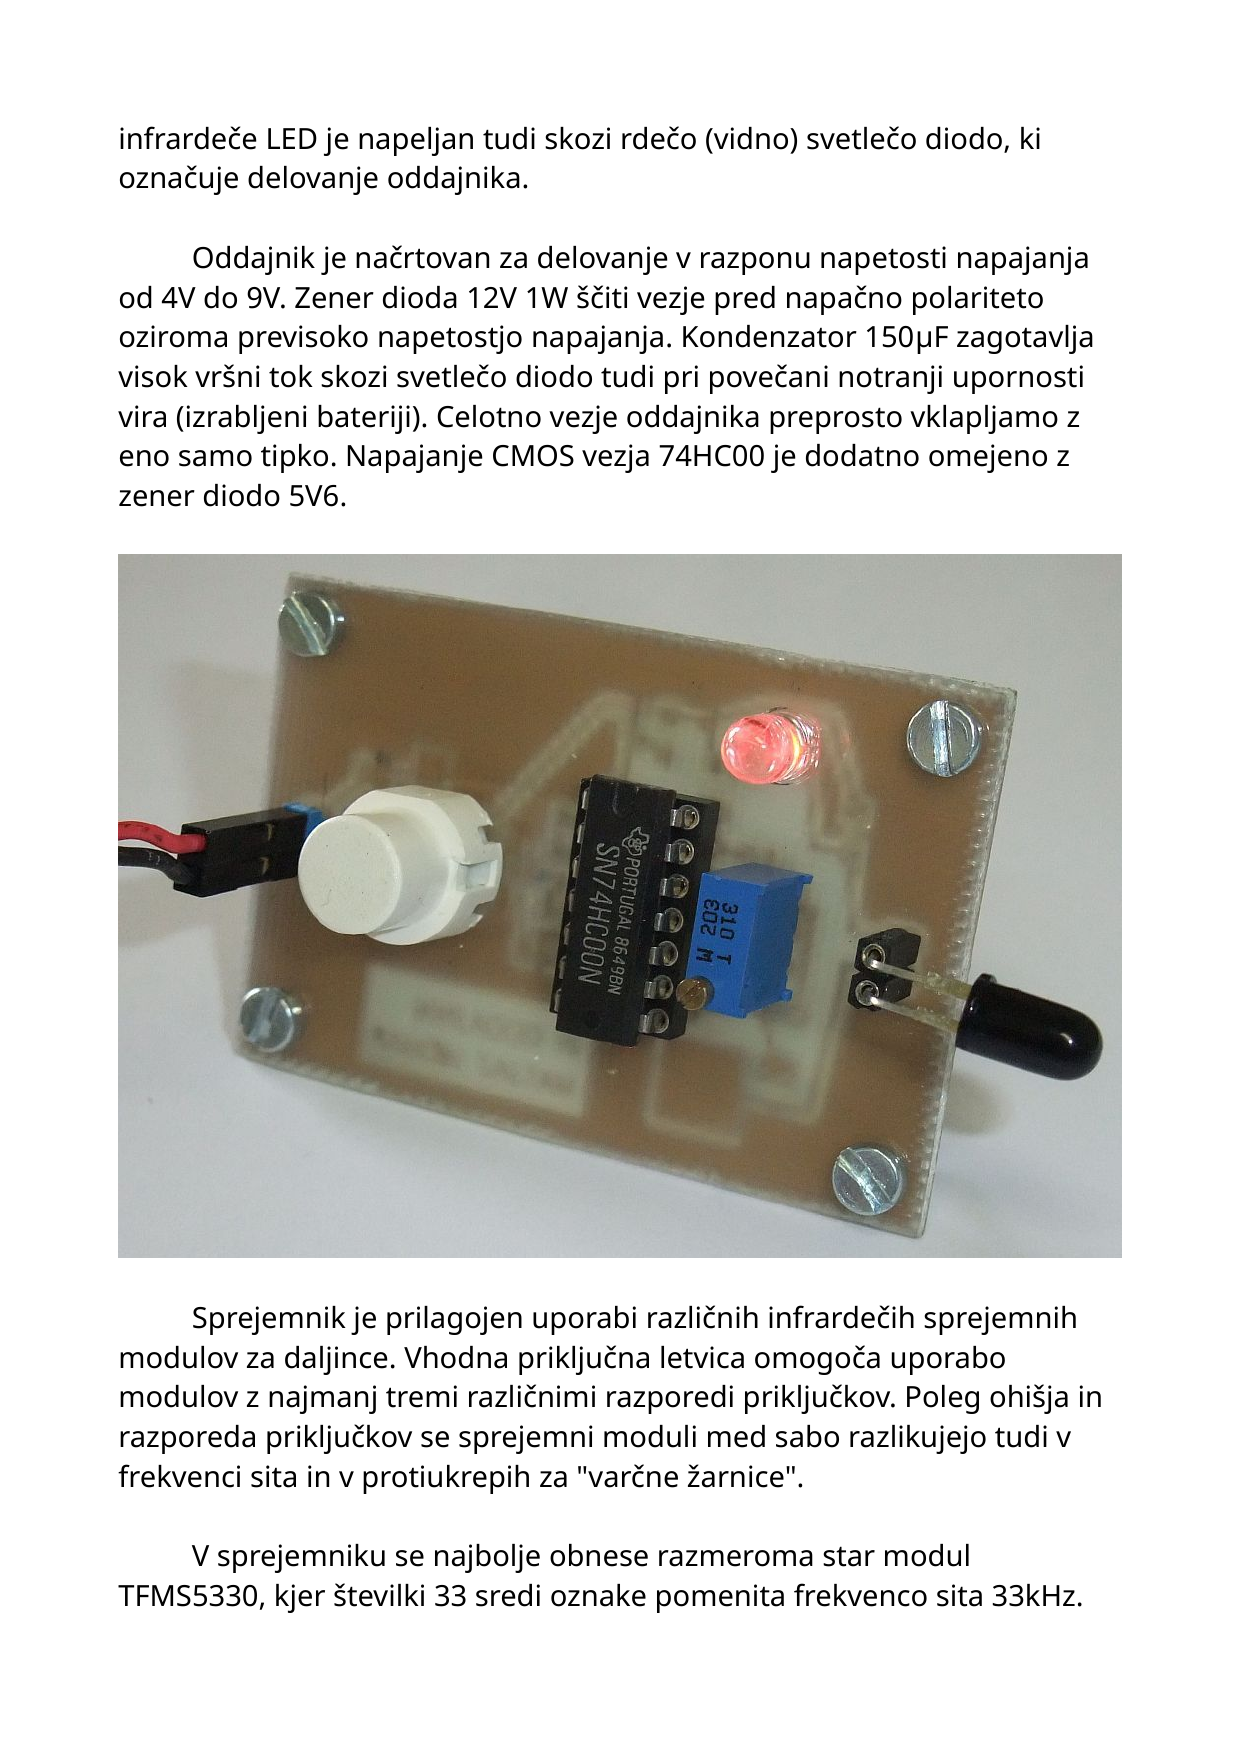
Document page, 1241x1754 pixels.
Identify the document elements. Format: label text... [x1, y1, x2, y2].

text V sprejemniku se najbolje obnese razmeroma star modul TFMS5330, kjer številki 33 sredi oznake pomenita frekvenco sita 33kHz. [118, 1535, 1122, 1615]
text infrardeče LED je napeljan tudi skozi rdečo (vidno) svetlečo diodo, ki označuje delovanje oddajnika. [118, 118, 1122, 197]
picture [118, 554, 1122, 1258]
text Oddajnik je načrtovan za delovanje v razponu napetosti napajanja od 4V do 9V. Zener dioda 12V 1W ščiti vezje pred napačno polariteto oziroma previsoko napetostjo napajanja. Kondenzator 150μF zagotavlja visok vršni tok skozi svetlečo diodo tudi pri povečani notranji upornosti vira (izrabljeni bateriji). Celotno vezje oddajnika preprosto vklapljamo z eno samo tipko. Napajanje CMOS vezja 74HC00 je dodatno omejeno z zener diodo 5V6. [118, 237, 1122, 515]
text Sprejemnik je prilagojen uporabi različnih infrardečih sprejemnih modulov za daljince. Vhodna priključna letvica omogoča uporabo modulov z najmanj tremi različnimi razporedi priključkov. Poleg ohišja in razporeda priključkov se sprejemni moduli med sabo razlikujejo tudi v frekvenci sita in v protiukrepih za "varčne žarnice". [118, 1297, 1122, 1496]
